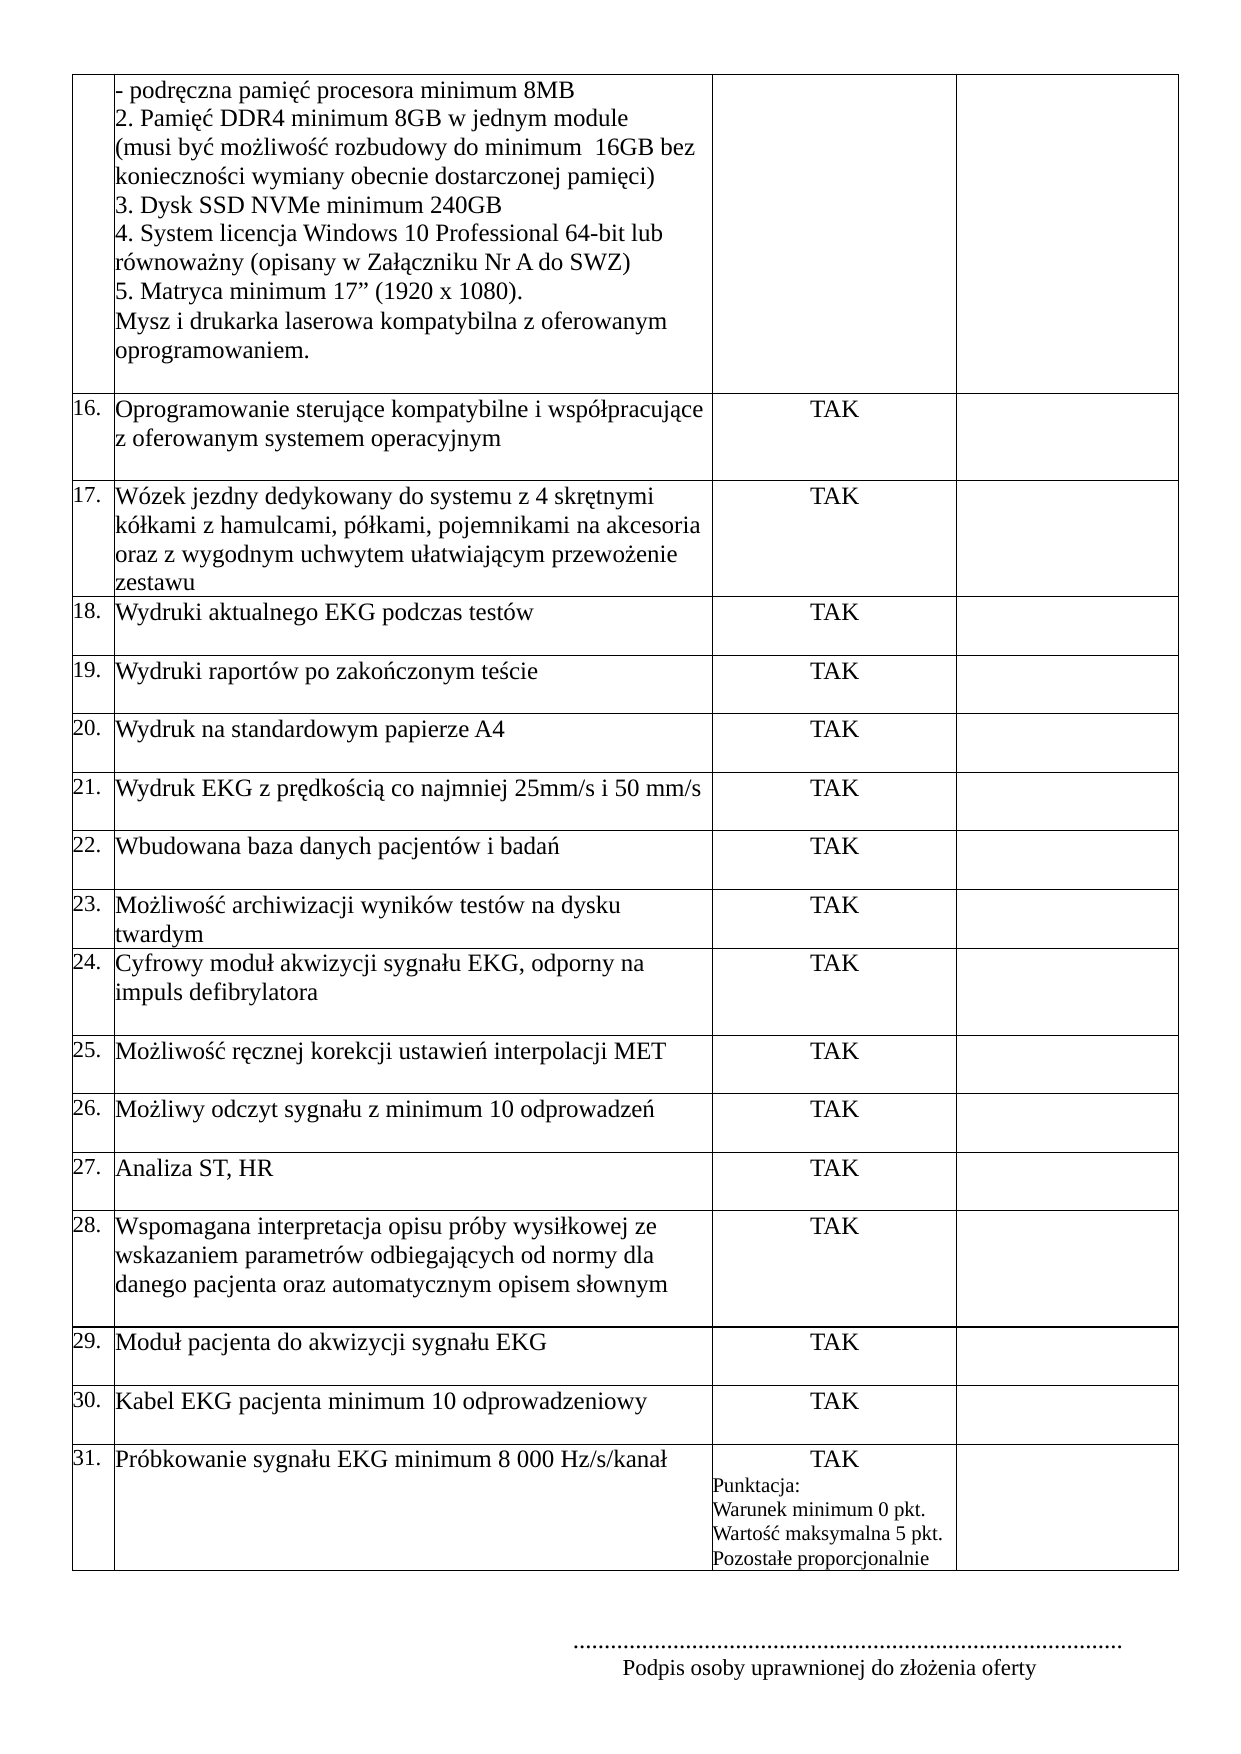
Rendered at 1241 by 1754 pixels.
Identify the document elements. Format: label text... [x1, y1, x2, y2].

table_cell [957, 394, 1178, 480]
table_cell [73, 1211, 114, 1326]
table_cell Próbkowanie sygnału EKG minimum 8 000 Hz/s/kanał [115, 1445, 712, 1569]
table_cell [73, 714, 114, 772]
table_cell Wbudowana baza danych pacjentów i badań [115, 831, 712, 889]
table_cell [957, 1386, 1178, 1443]
table_cell Wydruk EKG z prędkością co najmniej 25mm/s i 50 mm/s [115, 773, 712, 830]
table_cell TAK [713, 773, 956, 830]
table_cell TAK [713, 831, 956, 889]
table_cell [73, 1445, 114, 1569]
table_cell [73, 1386, 114, 1443]
table_cell TAK [713, 656, 956, 713]
table_cell TAK [713, 949, 956, 1035]
table_cell Możliwy odczyt sygnału z minimum 10 odprowadzeń [115, 1094, 712, 1152]
table_cell Możliwość ręcznej korekcji ustawień interpolacji MET [115, 1036, 712, 1093]
table_cell TAK Punktacja: Warunek minimum 0 pkt. Wartość maksymalna 5 pkt. Pozostałe proporcjonalnie [713, 1445, 956, 1569]
table_cell [957, 75, 1178, 393]
table_cell [73, 1094, 114, 1152]
table_cell [73, 656, 114, 713]
table_cell [957, 1036, 1178, 1093]
table_cell [957, 1328, 1178, 1385]
table_cell Wydruk na standardowym papierze A4 [115, 714, 712, 772]
table_cell Cyfrowy moduł akwizycji sygnału EKG, odporny na impuls defibrylatora [115, 949, 712, 1035]
table_cell [957, 656, 1178, 713]
table_cell Wydruki raportów po zakończonym teście [115, 656, 712, 713]
table_cell [957, 1153, 1178, 1210]
table_cell [957, 1211, 1178, 1326]
table_cell [957, 597, 1178, 655]
table_cell [73, 949, 114, 1035]
table_cell Wydruki aktualnego EKG podczas testów [115, 597, 712, 655]
table_cell TAK [713, 481, 956, 596]
table_cell TAK [713, 597, 956, 655]
table_cell TAK [713, 1153, 956, 1210]
table_cell [957, 714, 1178, 772]
table_cell [73, 481, 114, 596]
table_cell TAK [713, 1211, 956, 1326]
table_cell Analiza ST, HR [115, 1153, 712, 1210]
table_cell - podręczna pamięć procesora minimum 8MB 2. Pamięć DDR4 minimum 8GB w jednym module (musi być możliwość rozbudowy do minimum 16GB bez konieczności wymiany obecnie dostarczonej pamięci) 3. Dysk SSD NVMe minimum 240GB 4. System licencja Windows 10 Professional 64-bit lub równoważny (opisany w Załączniku Nr A do SWZ) 5. Matryca minimum 17” (1920 x 1080). Mysz i drukarka laserowa kompatybilna z oferowanym oprogramowaniem. [115, 75, 712, 393]
table_cell Oprogramowanie sterujące kompatybilne i współpracujące z oferowanym systemem operacyjnym [115, 394, 712, 480]
table_cell [73, 75, 114, 393]
table_cell Wózek jezdny dedykowany do systemu z 4 skrętnymi kółkami z hamulcami, półkami, pojemnikami na akcesoria oraz z wygodnym uchwytem ułatwiającym przewożenie zestawu [115, 481, 712, 596]
table_cell Możliwość archiwizacji wyników testów na dysku twardym [115, 890, 712, 947]
table_cell [73, 890, 114, 947]
table_cell TAK [713, 714, 956, 772]
table_cell [73, 773, 114, 830]
table_cell [957, 890, 1178, 947]
table_cell [73, 597, 114, 655]
table_cell [957, 1445, 1178, 1569]
table_cell [957, 1094, 1178, 1152]
table_cell [73, 1036, 114, 1093]
table_cell Moduł pacjenta do akwizycji sygnału EKG [115, 1328, 712, 1385]
table_cell [73, 1153, 114, 1210]
table_cell [73, 831, 114, 889]
table_cell [957, 949, 1178, 1035]
table_cell [957, 831, 1178, 889]
table_cell [73, 394, 114, 480]
table_cell [957, 481, 1178, 596]
table_cell [73, 1328, 114, 1385]
table_cell TAK [713, 890, 956, 947]
table_cell Kabel EKG pacjenta minimum 10 odprowadzeniowy [115, 1386, 712, 1443]
table_cell Wspomagana interpretacja opisu próby wysiłkowej ze wskazaniem parametrów odbiegających od normy dla danego pacjenta oraz automatycznym opisem słownym [115, 1211, 712, 1326]
table_cell TAK [713, 1328, 956, 1385]
table_cell TAK [713, 1094, 956, 1152]
table_cell [957, 773, 1178, 830]
table_cell TAK [713, 1386, 956, 1443]
table_cell TAK [713, 394, 956, 480]
table_cell TAK [713, 1036, 956, 1093]
table_cell [713, 75, 956, 393]
